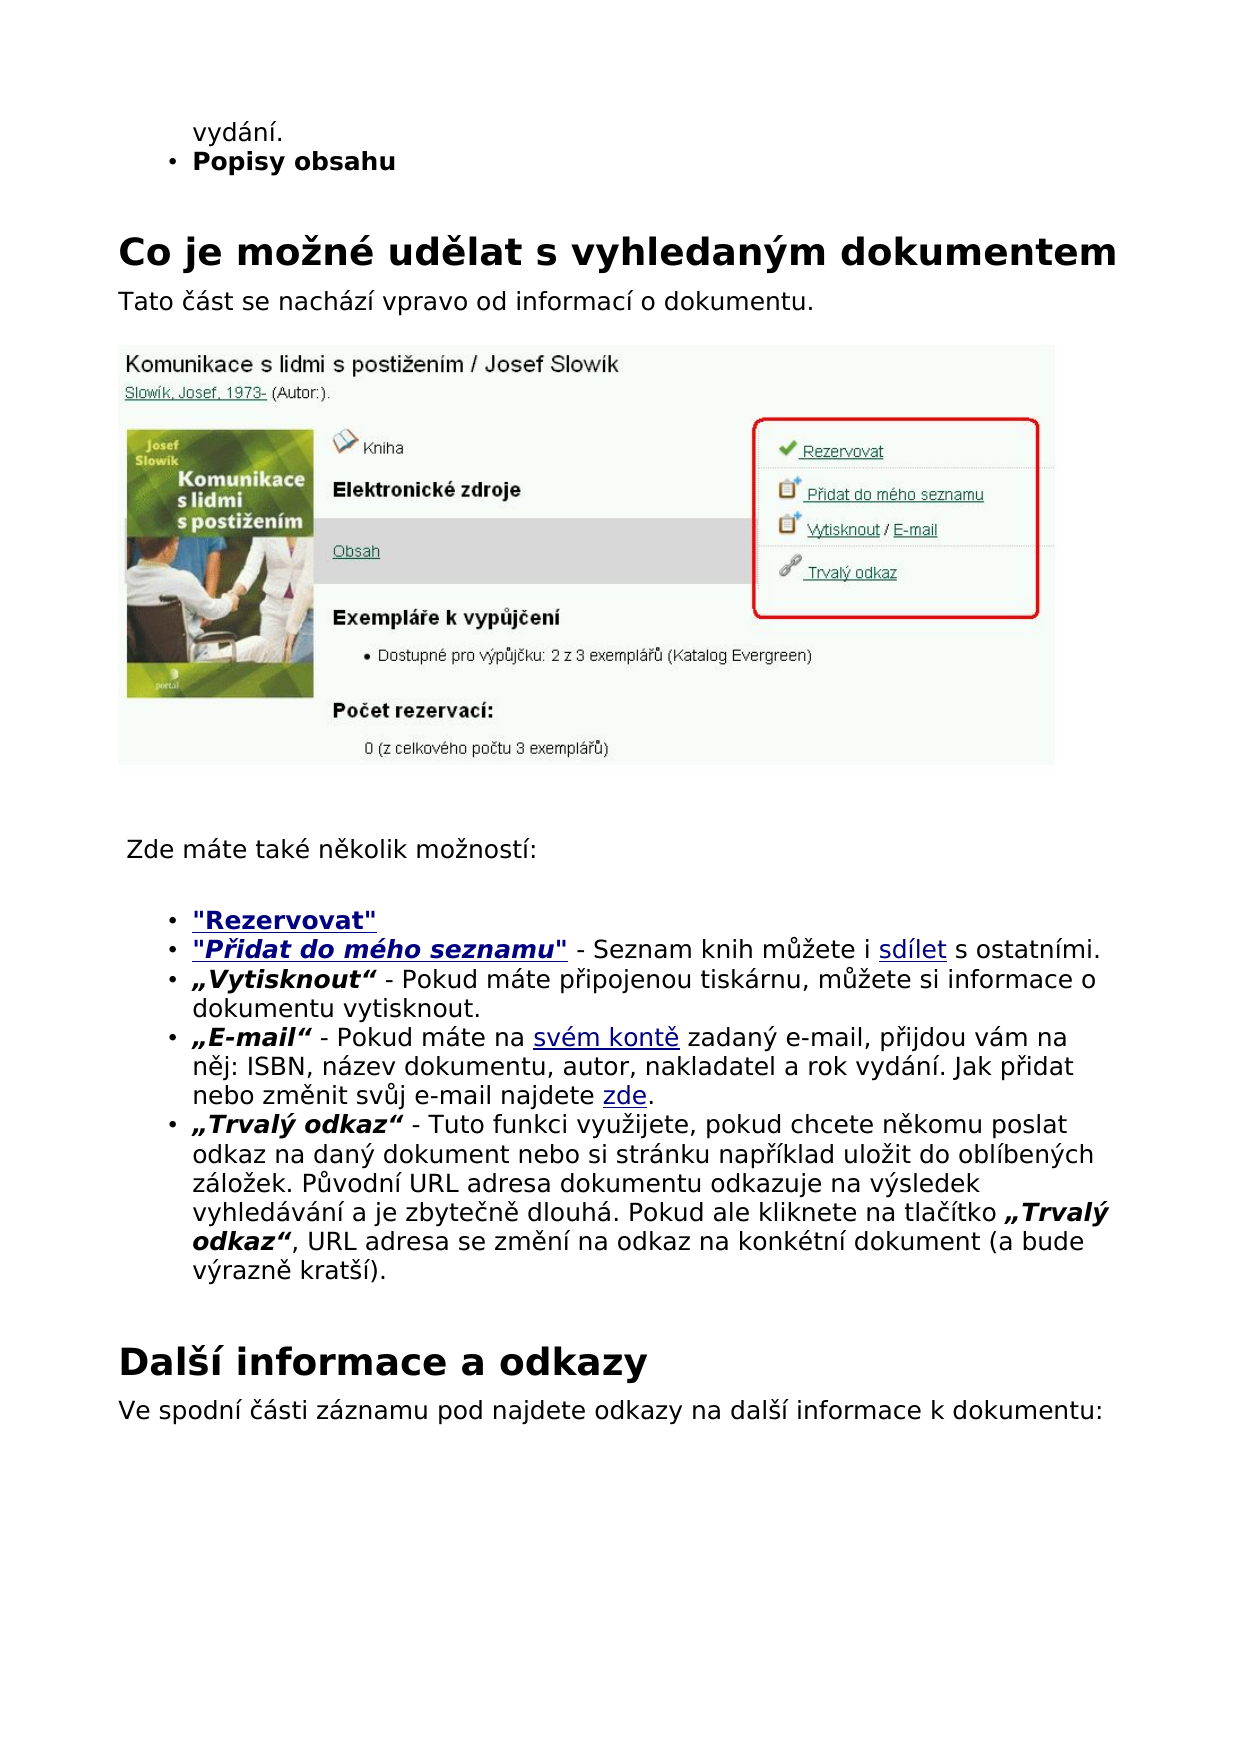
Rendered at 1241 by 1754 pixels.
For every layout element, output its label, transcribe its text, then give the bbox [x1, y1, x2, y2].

picture [118, 345, 1123, 772]
subtitle Další informace a odkazy [118, 1340, 1122, 1384]
list „Trvalý odkaz“ - Tuto funkci využijete, pokud chcete někomu poslat odkaz na daný dokument nebo si stránku například uložit do oblíbených záložek. Původní URL adresa dokumentu odkazuje na výsledek vyhledávání a je zbytečně dlouhá. Pokud ale kliknete na tlačítko „Trvalý odkaz“, URL adresa se změní na odkaz na konkétní dokument (a bude výrazně kratší). [177, 1111, 1122, 1286]
text Zde máte také několik možností: [118, 772, 1122, 864]
list „Vytisknout“ - Pokud máte připojenou tiskárnu, můžete si informace o dokumentu vytisknout. [177, 965, 1122, 1023]
list Popisy obsahu [177, 147, 1122, 176]
list "Rezervovat" [177, 907, 1122, 936]
text Ve spodní části záznamu pod najdete odkazy na další informace k dokumentu: [118, 1396, 1122, 1426]
list „E-mail“ - Pokud máte na svém kontě zadaný e-mail, přijdou vám na něj: ISBN, název dokumentu, autor, nakladatel a rok vydání. Jak přidat nebo změnit svůj e-mail najdete zde. [177, 1023, 1122, 1111]
list vydání. [177, 118, 1122, 147]
list "Přidat do mého seznamu" - Seznam knih můžete i sdílet s ostatními. [177, 936, 1122, 965]
subtitle Co je možné udělat s vyhledaným dokumentem [118, 231, 1122, 274]
text Tato část se nachází vpravo od informací o dokumentu. [118, 287, 1122, 345]
